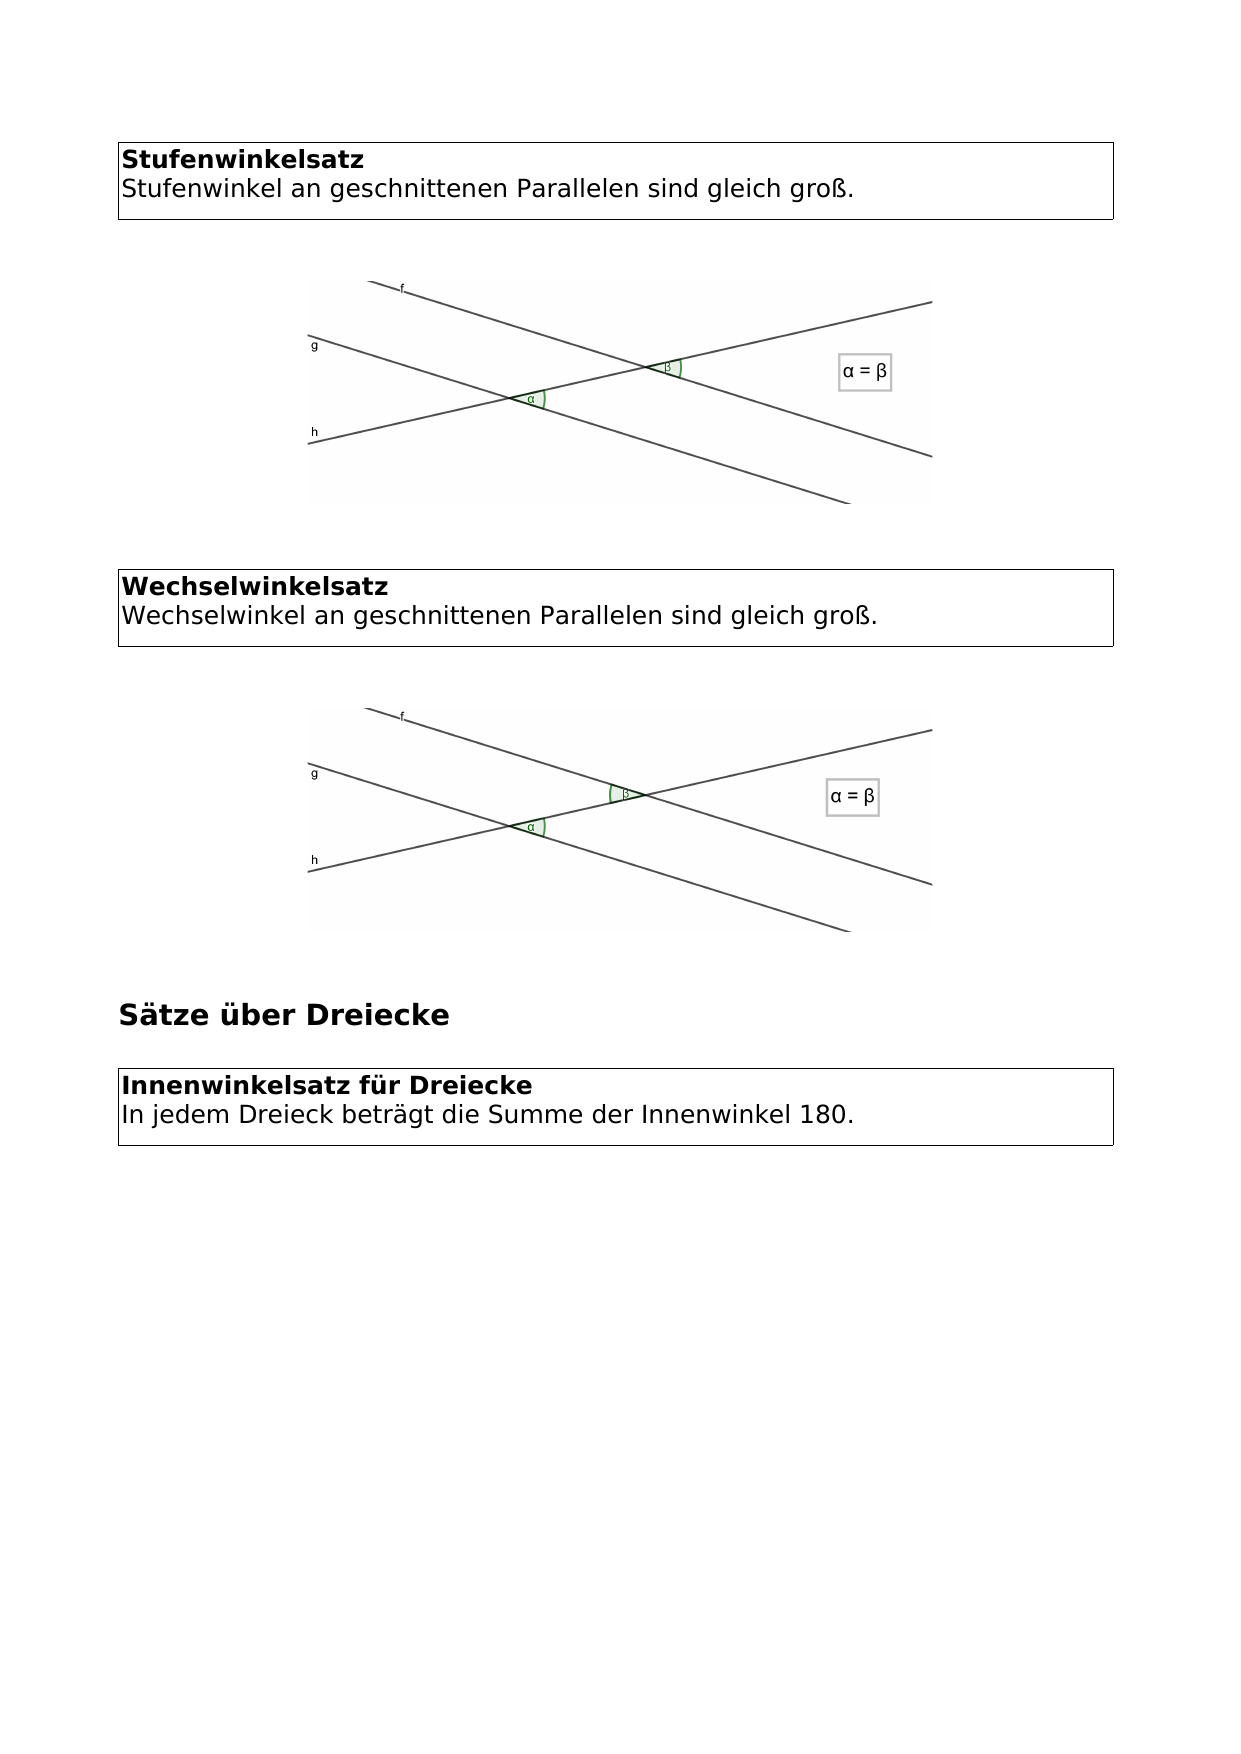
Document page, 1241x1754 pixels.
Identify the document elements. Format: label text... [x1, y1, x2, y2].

table_header Wechselwinkelsatz Wechselwinkel an geschnittenen Parallelen sind gleich groß. [119, 570, 1113, 646]
picture [307, 708, 933, 932]
table_header Stufenwinkelsatz Stufenwinkel an geschnittenen Parallelen sind gleich groß. [119, 143, 1113, 218]
subtitle Sätze über Dreiecke [118, 998, 1122, 1032]
table_header Innenwinkelsatz für Dreiecke In jedem Dreieck beträgt die Summe der Innenwinkel 180. [119, 1069, 1113, 1145]
picture [307, 281, 933, 504]
